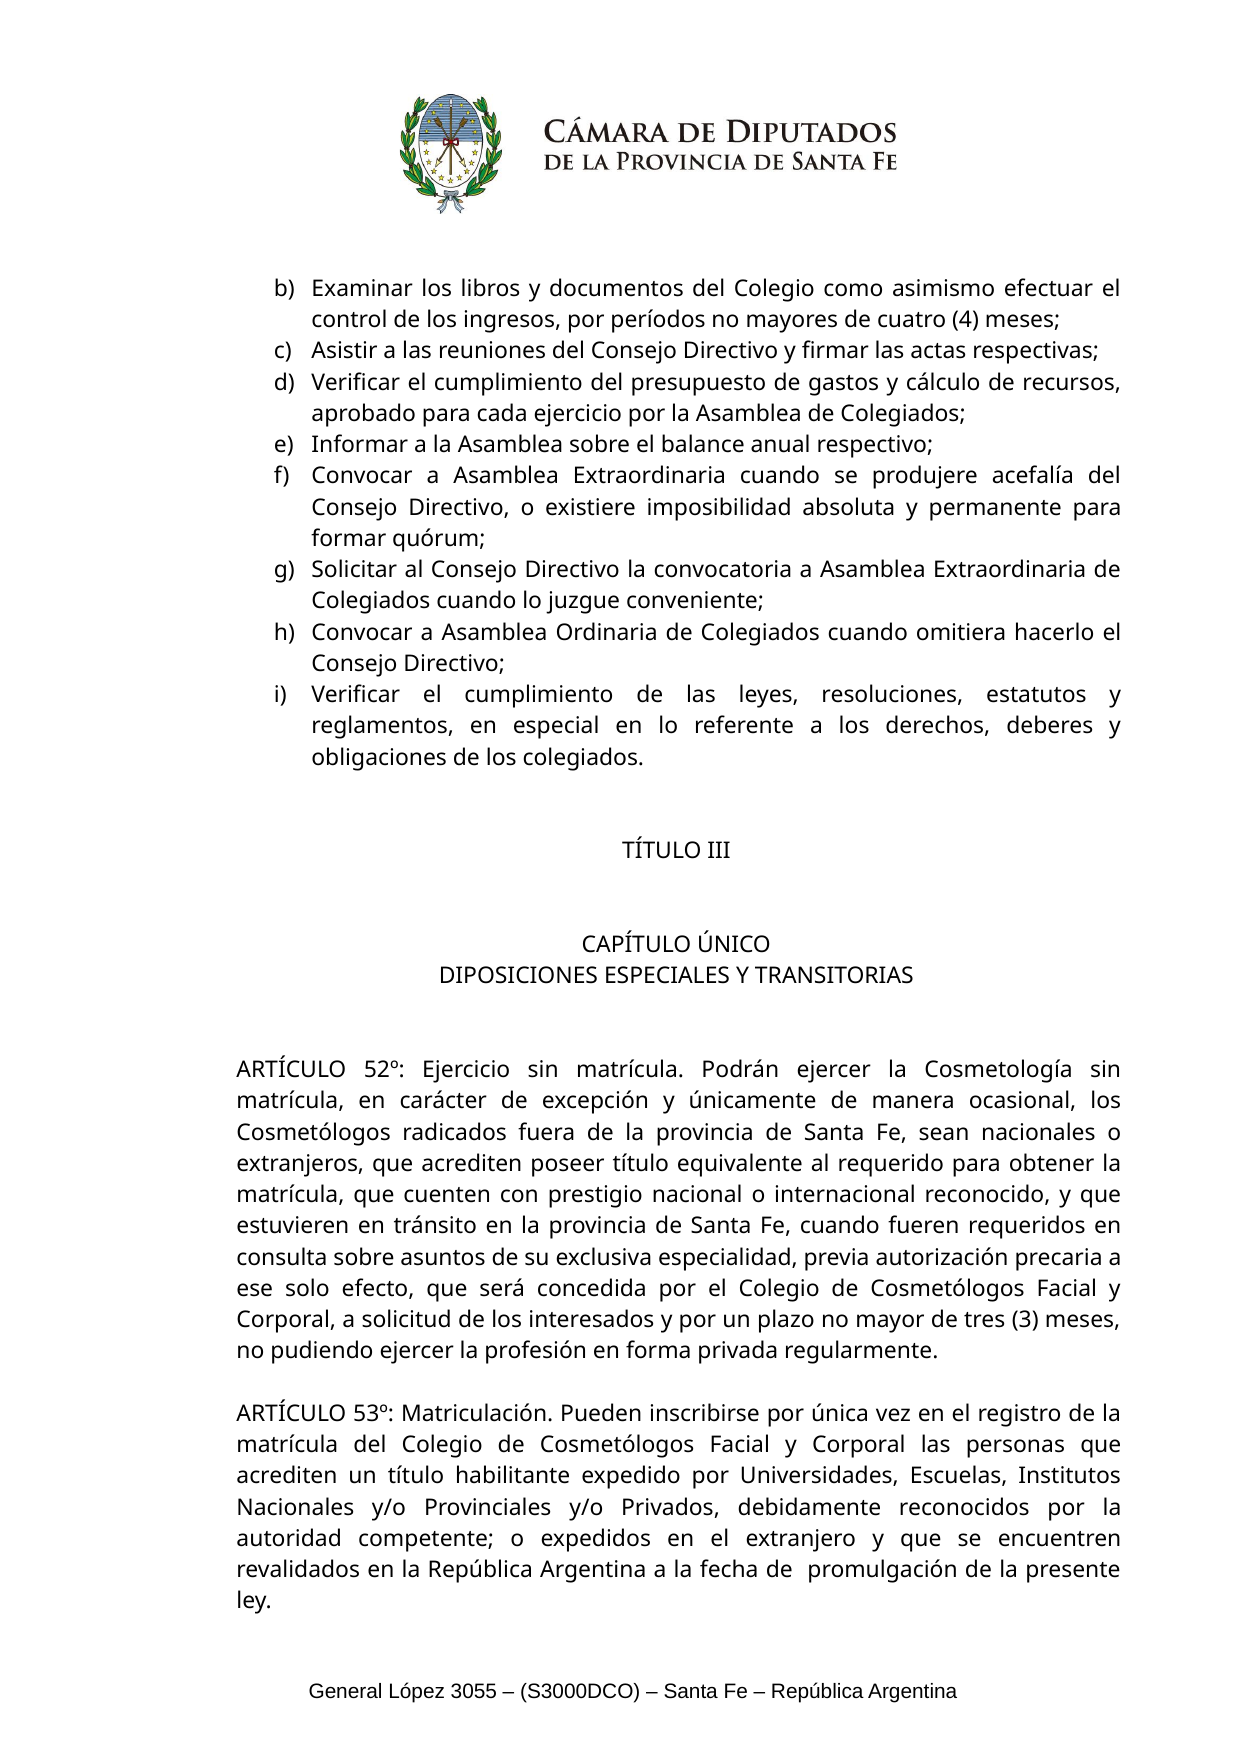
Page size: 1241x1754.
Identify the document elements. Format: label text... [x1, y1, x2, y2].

picture [399, 94, 897, 218]
list Verificar el cumplimiento de las leyes, resoluciones, estatutos y reglamentos, en especial en lo referente a los derechos, deberes y obligaciones de los colegiados. [274, 678, 1122, 772]
list Examinar los libros y documentos del Colegio como asimismo efectuar el control de los ingresos, por períodos no mayores de cuatro (4) meses; [274, 272, 1122, 334]
list Verificar el cumplimiento del presupuesto de gastos y cálculo de recursos, aprobado para cada ejercicio por la Asamblea de Colegiados; [274, 365, 1122, 428]
text CAPÍTULO ÚNICO [236, 928, 1122, 959]
list Informar a la Asamblea sobre el balance anual respectivo; [274, 428, 1122, 459]
text DIPOSICIONES ESPECIALES Y TRANSITORIAS [236, 959, 1122, 990]
list Solicitar al Consejo Directivo la convocatoria a Asamblea Extraordinaria de Colegiados cuando lo juzgue conveniente; [274, 553, 1122, 615]
list Asistir a las reuniones del Consejo Directivo y firmar las actas respectivas; [274, 334, 1122, 365]
list Convocar a Asamblea Extraordinaria cuando se produjere acefalía del Consejo Directivo, o existiere imposibilidad absoluta y permanente para formar quórum; [274, 459, 1122, 553]
text ARTÍCULO 53º: Matriculación. Pueden inscribirse por única vez en el registro de la matrícula del Colegio de Cosmetólogos Facial y Corporal las personas que acrediten un título habilitante expedido por Universidades, Escuelas, Institutos Nacionales y/o Provinciales y/o Privados, debidamente reconocidos por la autoridad competente; o expedidos en el extranjero y que se encuentren revalidados en la República Argentina a la fecha de promulgación de la presente ley. [236, 1397, 1122, 1615]
text TÍTULO III [236, 834, 1122, 865]
text ARTÍCULO 52º: Ejercicio sin matrícula. Podrán ejercer la Cosmetología sin matrícula, en carácter de excepción y únicamente de manera ocasional, los Cosmetólogos radicados fuera de la provincia de Santa Fe, sean nacionales o extranjeros, que acrediten poseer título equivalente al requerido para obtener la matrícula, que cuenten con prestigio nacional o internacional reconocido, y que estuvieren en tránsito en la provincia de Santa Fe, cuando fueren requeridos en consulta sobre asuntos de su exclusiva especialidad, previa autorización precaria a ese solo efecto, que será concedida por el Colegio de Cosmetólogos Facial y Corporal, a solicitud de los interesados y por un plazo no mayor de tres (3) meses, no pudiendo ejercer la profesión en forma privada regularmente. [236, 1053, 1122, 1365]
list Convocar a Asamblea Ordinaria de Colegiados cuando omitiera hacerlo el Consejo Directivo; [274, 615, 1122, 678]
